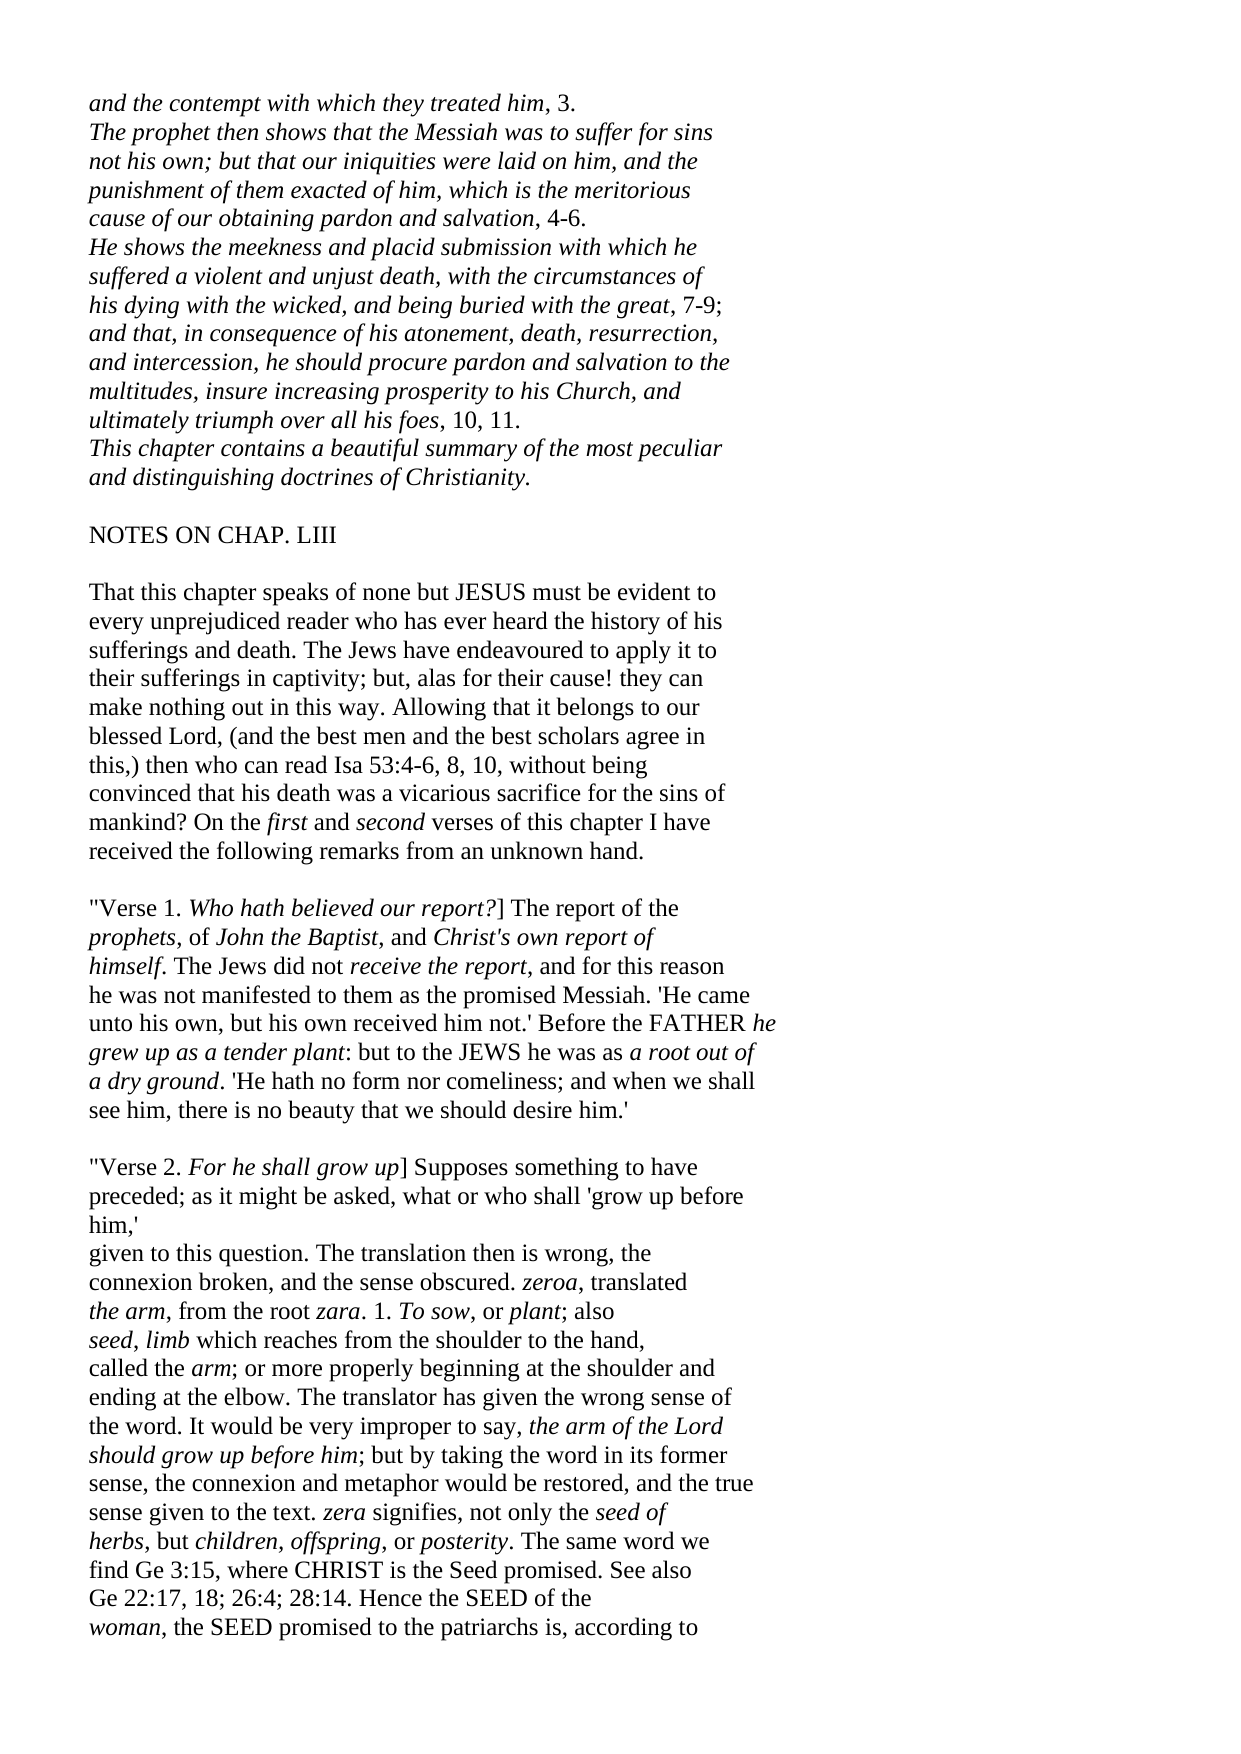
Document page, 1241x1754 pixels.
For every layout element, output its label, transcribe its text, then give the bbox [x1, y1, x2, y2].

text and the contempt with which they treated him, 3. The prophet then shows that the Messiah was to suffer for sins not his own; but that our iniquities were laid on him, and the punishment of them exacted of him, which is the meritorious cause of our obtaining pardon and salvation, 4-6. He shows the meekness and placid submission with which he suffered a violent and unjust death, with the circumstances of his dying with the wicked, and being buried with the great, 7-9; and that, in consequence of his atonement, death, resurrection, and intercession, he should procure pardon and salvation to the multitudes, insure increasing prosperity to his Church, and ultimately triumph over all his foes, 10, 11. This chapter contains a beautiful summary of the most peculiar and distinguishing doctrines of Christianity. NOTES ON CHAP. LIII That this chapter speaks of none but JESUS must be evident to every unprejudiced reader who has ever heard the history of his sufferings and death. The Jews have endeavoured to apply it to their sufferings in captivity; but, alas for their cause! they can make nothing out in this way. Allowing that it belongs to our blessed Lord, (and the best men and the best scholars agree in this,) then who can read Isa 53:4-6, 8, 10, without being convinced that his death was a vicarious sacrifice for the sins of mankind? On the first and second verses of this chapter I have received the following remarks from an unknown hand. "Verse 1. Who hath believed our report?] The report of the prophets, of John the Baptist, and Christ's own report of himself. The Jews did not receive the report, and for this reason he was not manifested to them as the promised Messiah. 'He came unto his own, but his own received him not.' Before the FATHER he grew up as a tender plant: but to the JEWS he was as a root out of a dry ground. 'He hath no form nor comeliness; and when we shall see him, there is no beauty that we should desire him.' "Verse 2. For he shall grow up] Supposes something to have preceded; as it might be asked, what or who shall 'grow up before him,' given to this question. The translation then is wrong, the connexion broken, and the sense obscured. zeroa, translated the arm, from the root zara. 1. To sow, or plant; also seed, limb which reaches from the shoulder to the hand, called the arm; or more properly beginning at the shoulder and ending at the elbow. The translator has given the wrong sense of the word. It would be very improper to say, the arm of the Lord should grow up before him; but by taking the word in its former sense, the connexion and metaphor would be restored, and the true sense given to the text. zera signifies, not only the seed of herbs, but children, offspring, or posterity. The same word we find Ge 3:15, where CHRIST is the Seed promised. See also Ge 22:17, 18; 26:4; 28:14. Hence the SEED of the woman, the SEED promised to the patriarchs is, according to [88, 88, 1152, 1641]
